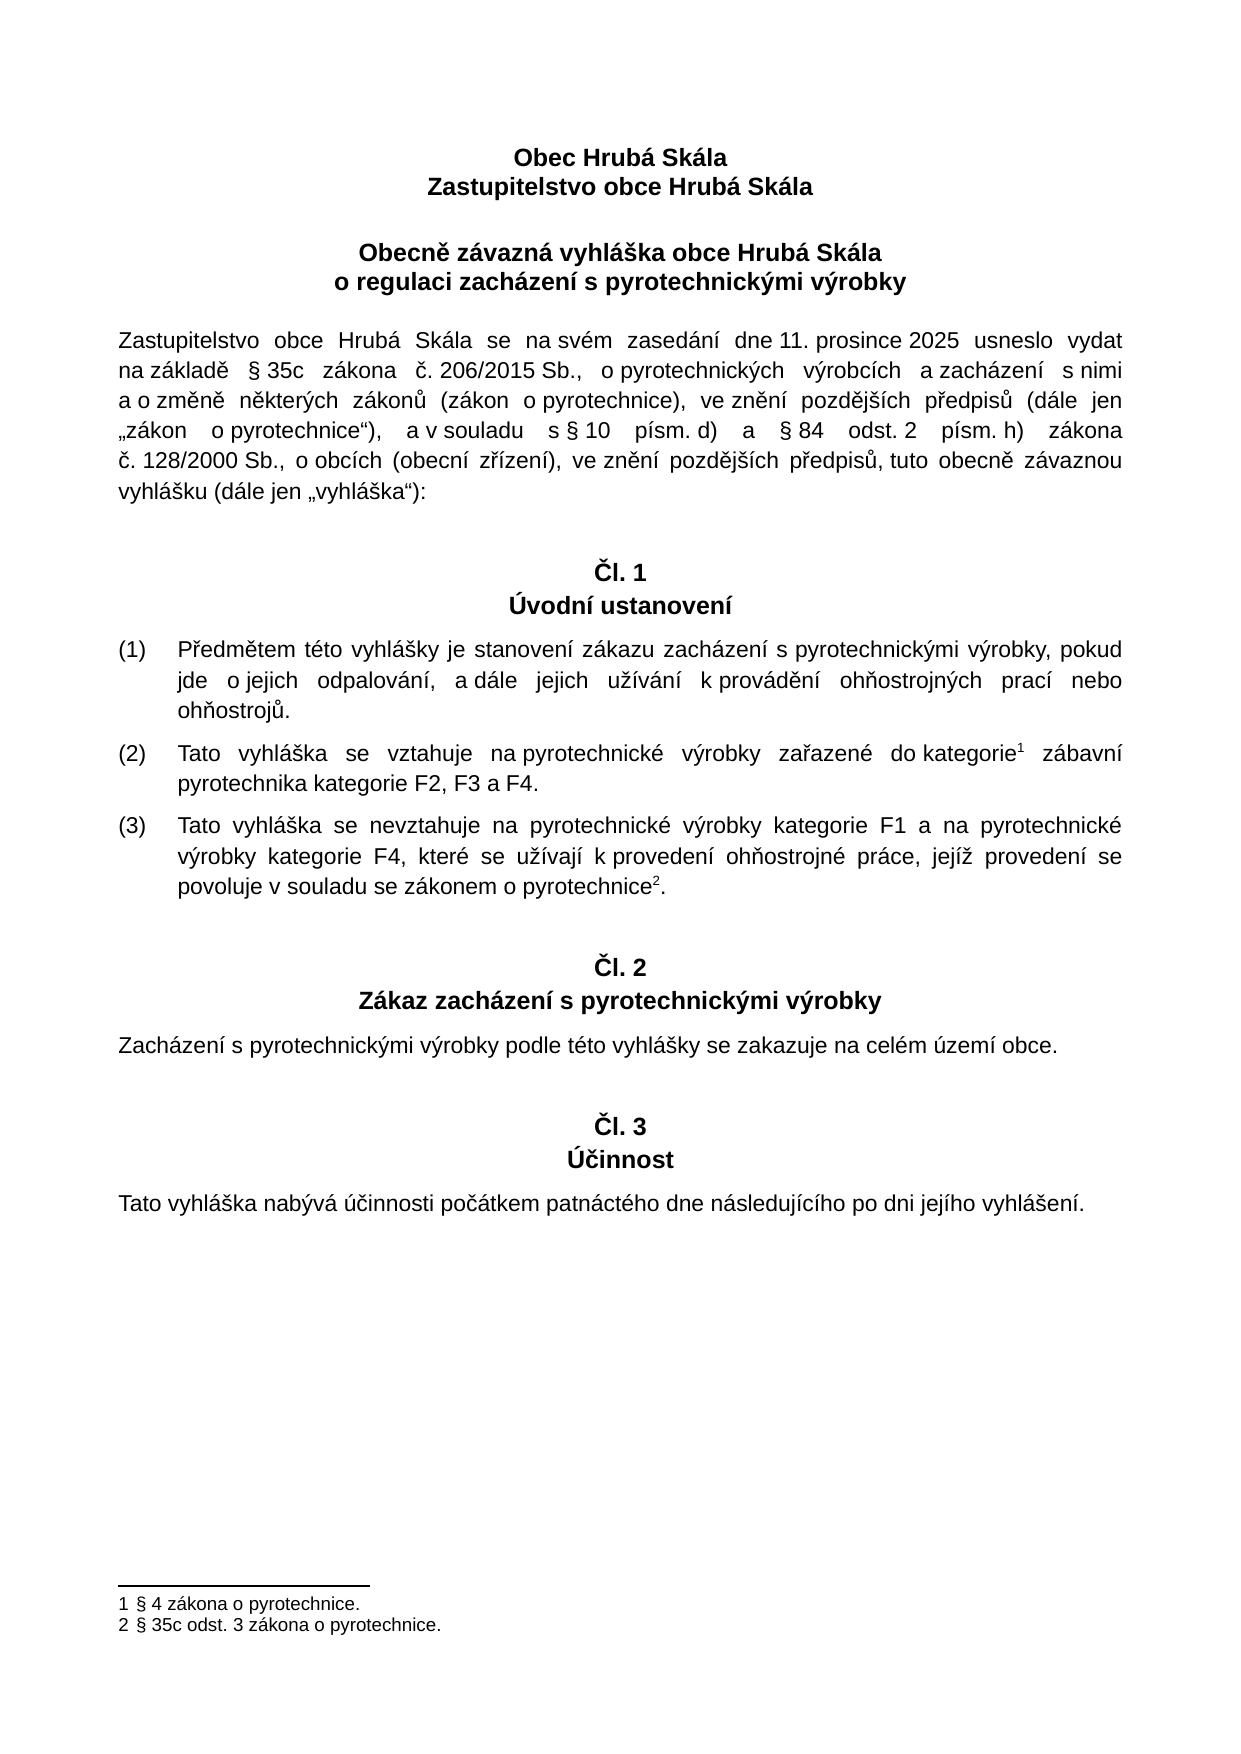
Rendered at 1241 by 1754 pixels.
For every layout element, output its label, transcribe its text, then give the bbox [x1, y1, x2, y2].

list § 4 zákona o pyrotechnice. [118, 1592, 1122, 1614]
list Předmětem této vyhlášky je stanovení zákazu zacházení s pyrotechnickými výrobky, pokud jde o jejich odpalování, a dále jejich užívání k provádění ohňostrojných prací nebo ohňostrojů. [118, 636, 1122, 723]
title Obec Hrubá Skála Zastupitelstvo obce Hrubá Skála [118, 143, 1122, 201]
subtitle Čl. 3 Účinnost [118, 1112, 1122, 1174]
subtitle Čl. 2 Zákaz zacházení s pyrotechnickými výrobky [118, 953, 1122, 1015]
subtitle Obecně závazná vyhláška obce Hrubá Skála o regulaci zacházení s pyrotechnickými výrobky [118, 238, 1122, 295]
list Tato vyhláška se nevztahuje na pyrotechnické výrobky kategorie F1 a na pyrotechnické výrobky kategorie F4, které se užívají k provedení ohňostrojné práce, jejíž provedení se povoluje v souladu se zákonem o pyrotechnice. [118, 812, 1122, 899]
text Zacházení s pyrotechnickými výrobky podle této vyhlášky se zakazuje na celém území obce. [118, 1032, 1122, 1058]
subtitle Čl. 1 Úvodní ustanovení [118, 558, 1122, 620]
list Tato vyhláška se vztahuje na pyrotechnické výrobky zařazené do kategorie zábavní pyrotechnika kategorie F2, F3 a F4. [118, 739, 1122, 796]
text Zastupitelstvo obce Hrubá Skála se na svém zasedání dne 11. prosince 2025 usneslo vydat na základě § 35c zákona č. 206/2015 Sb., o pyrotechnických výrobcích a zacházení s nimi a o změně některých zákonů (zákon o pyrotechnice), ve znění pozdějších předpisů (dále jen „zákon o pyrotechnice“), a v souladu s § 10 písm. d) a § 84 odst. 2 písm. h) zákona č. 128/2000 Sb., o obcích (obecní zřízení), ve znění pozdějších předpisů, tuto obecně závaznou vyhlášku (dále jen „vyhláška“): [118, 327, 1122, 504]
text Tato vyhláška nabývá účinnosti počátkem patnáctého dne následujícího po dni jejího vyhlášení. [118, 1190, 1122, 1217]
list § 35c odst. 3 zákona o pyrotechnice. [118, 1614, 1122, 1635]
